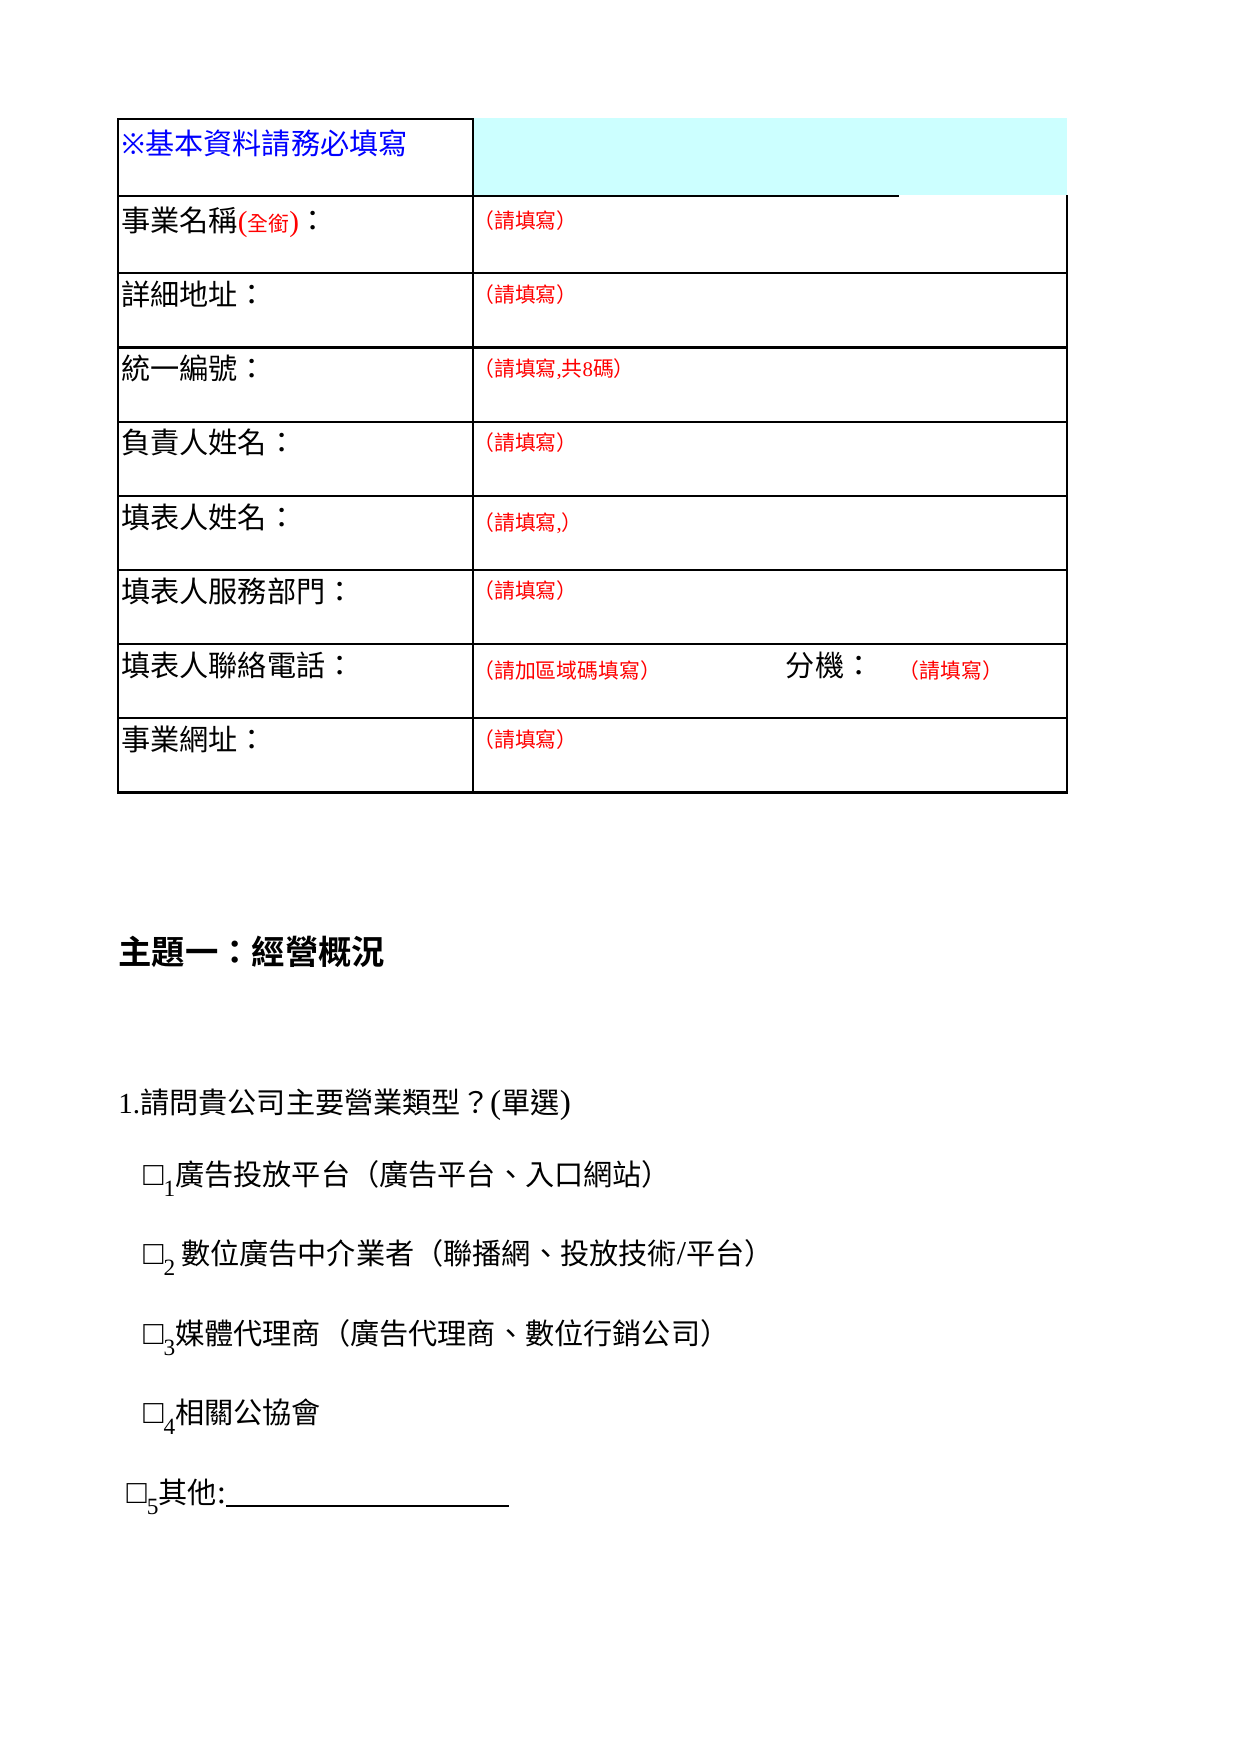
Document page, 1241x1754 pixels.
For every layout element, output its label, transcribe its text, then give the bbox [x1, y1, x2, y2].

table_cell 事業名稱(全銜)： [119, 197, 472, 272]
table_cell （請加區域碼填寫） [474, 645, 786, 717]
table_cell （請填寫,） [474, 497, 898, 569]
table_cell [786, 571, 898, 643]
table_cell （請填寫） [899, 645, 1011, 717]
table_cell [1011, 719, 1066, 791]
table_header [474, 118, 1067, 195]
table_cell （請填寫） [474, 719, 1011, 791]
table_cell [1011, 645, 1066, 717]
table_cell （請填寫） [474, 571, 672, 643]
table_cell [899, 571, 1011, 643]
table_cell （請填寫） [474, 274, 1066, 346]
table_cell [786, 349, 898, 421]
table_cell [1011, 497, 1066, 569]
table_cell [673, 571, 786, 643]
table_cell 負責人姓名： [119, 423, 472, 495]
table_cell [899, 423, 1011, 495]
table_cell [786, 423, 898, 495]
table_cell [899, 195, 1011, 272]
text □1廣告投放平台（廣告平台、入口網站） [143, 1151, 1122, 1201]
table_cell [1011, 195, 1066, 272]
table_cell [899, 349, 1011, 421]
text □4相關公協會 [143, 1390, 1122, 1440]
text □3媒體代理商（廣告代理商、數位行銷公司） [143, 1310, 1122, 1360]
table_cell 詳細地址： [119, 274, 472, 346]
table_cell （請填寫） [474, 197, 898, 272]
table_cell [1011, 571, 1066, 643]
text □2 數位廣告中介業者（聯播網、投放技術/平台） [143, 1231, 1122, 1281]
table_cell [1011, 349, 1066, 421]
table_cell [899, 497, 1011, 569]
table_cell （請填寫） [474, 423, 672, 495]
table_cell 填表人姓名： [119, 497, 472, 569]
text □5其他: [118, 1469, 1122, 1519]
table_cell 統一編號： [119, 349, 472, 421]
table_cell （請填寫,共8碼） [474, 349, 786, 421]
table_header ※基本資料請務必填寫 [119, 120, 472, 195]
text 主題一：經營概況 [118, 929, 1122, 974]
table_cell 填表人服務部門： [119, 571, 472, 643]
table_cell [1011, 423, 1066, 495]
table_cell 分機： [786, 645, 898, 717]
table_cell 事業網址： [119, 719, 472, 791]
text 1.請問貴公司主要營業類型？(單選) [118, 1072, 1122, 1122]
table_cell [673, 423, 786, 495]
table_cell 填表人聯絡電話： [119, 645, 472, 717]
